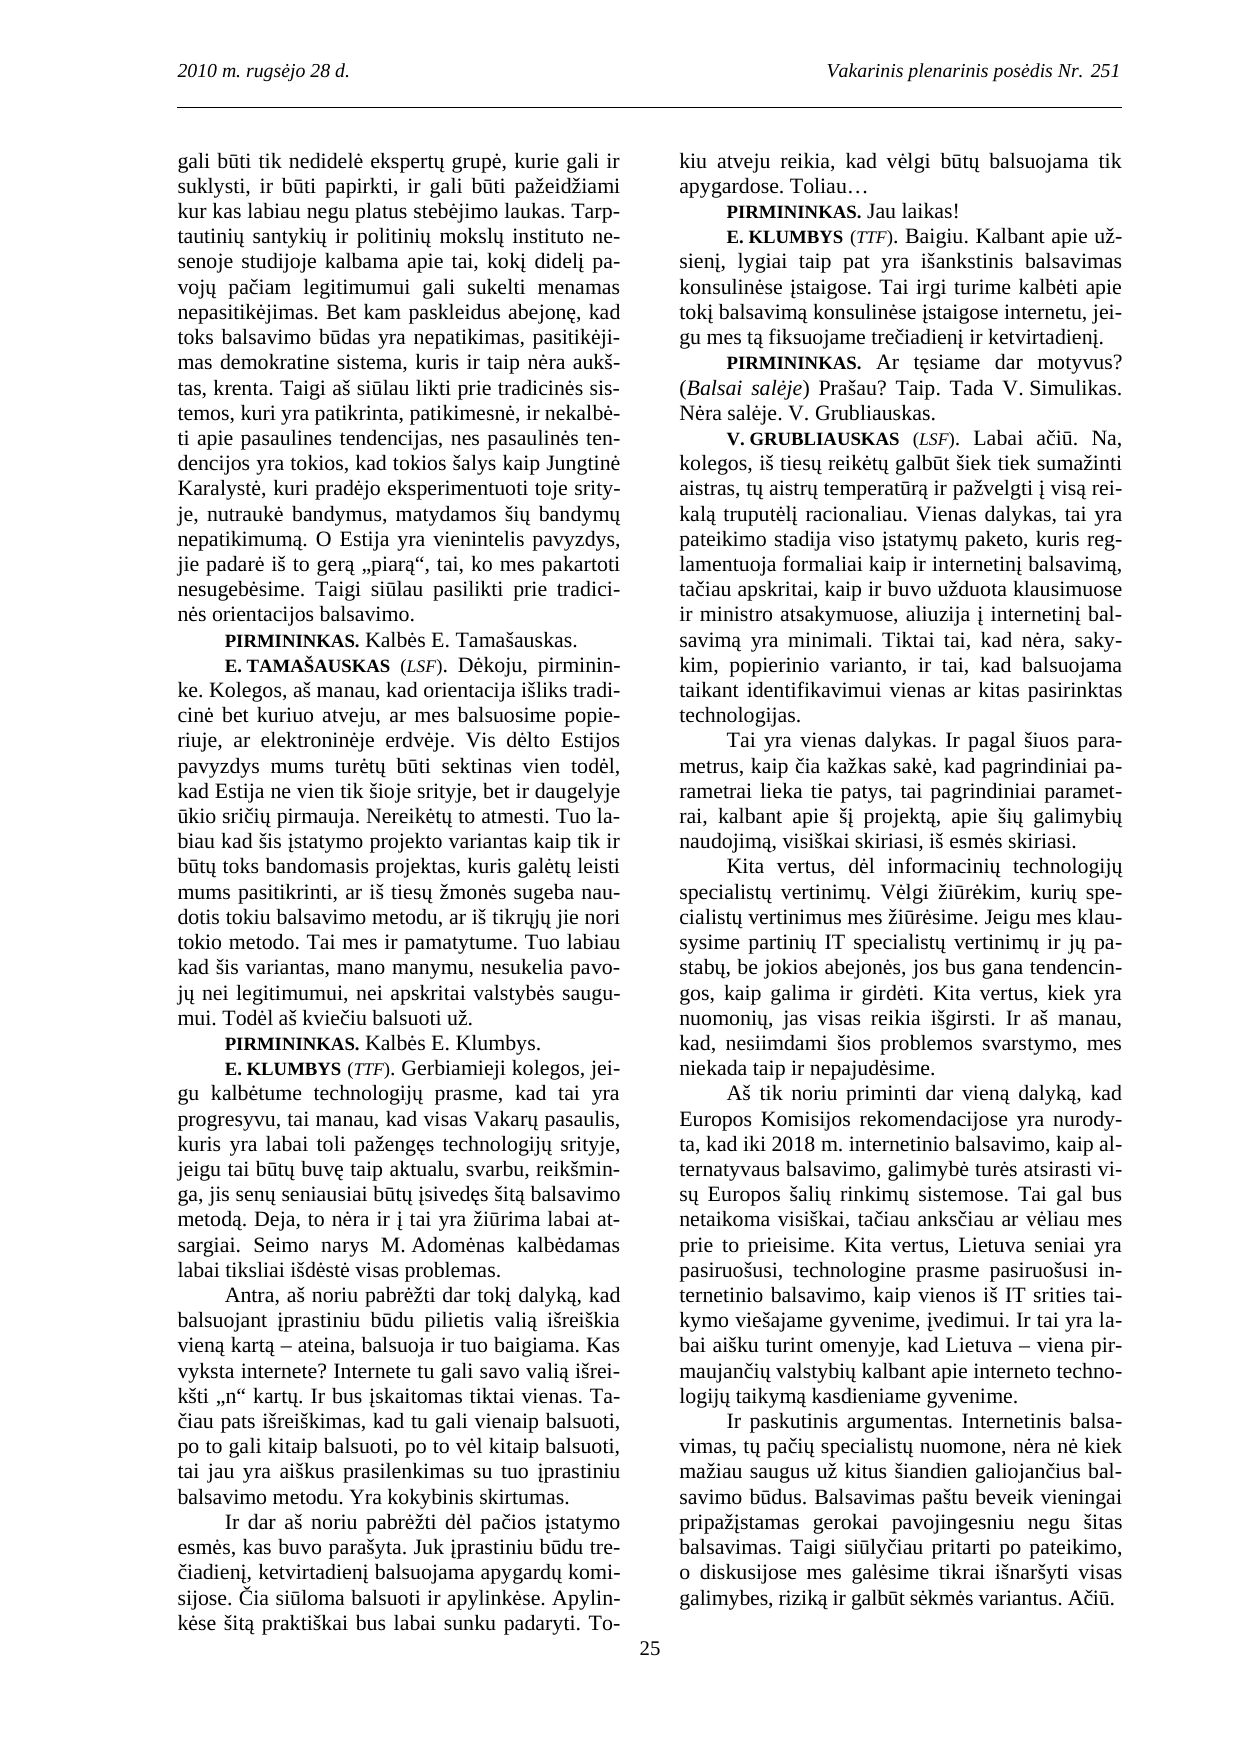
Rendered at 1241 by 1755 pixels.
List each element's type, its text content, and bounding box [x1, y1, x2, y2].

text ga­li bū­ti tik ne­di­de­lė eks­per­tų gru­pė, ku­rie ga­li ir su­klys­ti, ir bū­ti pa­pirk­ti, ir ga­li bū­ti pa­žei­džia­mi kur kas la­biau ne­gu pla­tus ste­bė­ji­mo lau­kas. Tarp­tau­ti­nių san­ty­kių ir po­li­ti­nių moks­lų ins­ti­tu­to ne­se­no­je stu­di­jo­je kal­ba­ma apie tai, ko­kį di­de­lį pa­vo­jų pa­čiam le­gi­ti­mu­mui ga­li su­kel­ti me­na­mas ne­pa­si­ti­kė­ji­mas. Bet kam pa­sklei­dus abe­jo­nę, kad toks bal­sa­vi­mo bū­das yra ne­pa­ti­ki­mas, pa­si­ti­kė­ji­mas de­mo­kra­tine sis­te­ma, ku­ris ir taip nė­ra aukš­tas, kren­ta. Tai­gi aš siū­lau lik­ti prie tra­di­ci­nės sis­te­mos, ku­ri yra pa­tik­rin­ta, pa­ti­ki­mes­nė, ir ne­kal­bė­ti apie pa­sau­li­nes ten­den­ci­jas, nes pa­sau­li­nės ten­den­ci­jos yra to­kios, kad to­kios ša­lys kaip Jung­ti­nė Ka­ra­lys­tė, ku­ri pra­dė­jo eks­pe­ri­men­tuo­ti to­je sri­ty­je, nu­trau­kė ban­dy­mus, ma­ty­da­mos šių ban­dy­mų ne­pa­ti­ki­mu­mą. O Es­ti­ja yra vie­nin­te­lis pa­vyz­dys, jie pa­da­rė iš to ge­rą „pia­rą“, tai, ko mes pa­kar­to­ti ne­su­ge­bė­si­me. Tai­gi siū­lau pa­si­lik­ti prie tra­di­ci­nės orien­ta­ci­jos bal­sa­vi­mo. [177, 148, 620, 627]
text E. KLUMBYS (TTF). Ger­bia­mie­ji ko­le­gos, jei­gu kal­bė­tu­me tech­no­lo­gi­jų pras­me, kad tai yra pro­gre­sy­vu, tai ma­nau, kad vi­sas Va­ka­rų pa­sau­lis, ku­ris yra la­bai to­li pa­žen­gęs tech­no­lo­gi­jų sri­ty­je, jei­gu tai bū­tų bu­vę taip ak­tu­a­lu, svar­bu, reikš­min­ga, jis se­nų se­niau­siai bū­tų įsi­ve­dęs ši­tą bal­sa­vi­mo me­to­dą. De­ja, to nė­ra ir į tai yra žiū­ri­ma la­bai at­sar­giai. Sei­mo na­rys M. Ado­mė­nas kal­bė­da­mas la­bai tiks­liai iš­dės­tė vi­sas pro­ble­mas. [177, 1055, 620, 1282]
text Ki­ta ver­tus, dėl in­for­ma­ci­nių tech­no­lo­gi­jų spe­cia­lis­tų ver­ti­ni­mų. Vėl­gi žiū­rė­kim, ku­rių spe­cia­lis­tų ver­ti­ni­mus mes žiū­rė­si­me. Jei­gu mes klau­sy­si­me par­ti­nių IT spe­cia­lis­tų ver­ti­ni­mų ir jų pa­sta­bų, be jo­kios abe­jo­nės, jos bus ga­na ten­den­cin­gos, kaip ga­li­ma ir gir­dė­ti. Ki­ta ver­tus, kiek yra nuo­mo­nių, jas vi­sas rei­kia iš­girs­ti. Ir aš ma­nau, kad, ne­si­im­da­mi šios pro­ble­mos svars­ty­mo, mes nie­ka­da taip ir ne­pa­ju­dė­si­me. [679, 853, 1122, 1080]
text PIRMININKAS. Kal­bės E. Klum­bys. [177, 1030, 620, 1055]
text An­tra, aš no­riu pa­brėž­ti dar to­kį da­ly­ką, kad bal­suo­jant įpras­ti­niu bū­du pi­lie­tis va­lią iš­reiš­kia vie­ną kar­tą – at­ei­na, bal­suo­ja ir tuo bai­gia­ma. Kas vyks­ta in­ter­ne­te? In­ter­ne­te tu ga­li sa­vo va­lią iš­rei­kš­ti „n“ kar­tų. Ir bus įskai­to­mas tik­tai vie­nas. Ta­čiau pats iš­reiš­ki­mas, kad tu ga­li vie­naip bal­suo­ti, po to ga­li ki­taip bal­suo­ti, po to vėl ki­taip bal­suo­ti, tai jau yra aiš­kus pra­si­len­ki­mas su tuo įpras­ti­niu bal­sa­vi­mo me­to­du. Yra ko­ky­bi­nis skir­tu­mas. [177, 1282, 620, 1509]
text PIRMININKAS. Kal­bės E. Ta­ma­šaus­kas. [177, 627, 620, 652]
text Ir dar aš no­riu pa­brėž­ti dėl pa­čios įsta­ty­mo es­mės, kas bu­vo pa­ra­šy­ta. Juk įpras­ti­niu bū­du tre­čia­die­nį, ket­vir­ta­die­nį bal­suo­ja­ma apy­gar­dų ko­mi­si­jo­se. Čia siū­lo­ma bal­suo­ti ir apy­lin­kė­se. Apy­lin­kė­se ši­tą prak­tiš­kai bus la­bai sun­ku pa­da­ry­ti. To­ [177, 1509, 620, 1635]
text kiu at­ve­ju rei­kia, kad vėl­gi bū­tų bal­suo­ja­ma tik apy­gar­do­se. To­liau… [679, 148, 1122, 198]
text PIRMININKAS. Ar tę­sia­me dar mo­ty­vus? (Bal­sai sa­lė­je) Pra­šau? Taip. Ta­da V. Si­mu­li­kas. Nė­ra sa­lė­je. V. Grub­liaus­kas. [679, 349, 1122, 425]
text E. TAMAŠAUSKAS (LSF). Dė­ko­ju, pir­mi­nin­ke. Ko­le­gos, aš ma­nau, kad orien­ta­ci­ja iš­liks tra­di­ci­nė bet ku­riuo at­ve­ju, ar mes bal­suo­si­me po­pie­riu­je, ar elek­tro­ni­nė­je erd­vė­je. Vis dėl­to Es­ti­jos pa­vyz­dys mums tu­rė­tų bū­ti sek­ti­nas vien to­dėl, kad Es­ti­ja ne vien tik šio­je sri­ty­je, bet ir dau­ge­ly­je ūkio sri­čių pir­mau­ja. Ne­rei­kė­tų to at­mes­ti. Tuo la­biau kad šis įsta­ty­mo pro­jek­to va­rian­tas kaip tik ir bū­tų toks ban­do­ma­sis pro­jek­tas, ku­ris ga­lė­tų leis­ti mums pa­si­tik­rin­ti, ar iš tie­sų žmo­nės su­ge­ba nau­do­tis to­kiu bal­sa­vi­mo me­to­du, ar iš tik­rų­jų jie no­ri to­kio me­to­do. Tai mes ir pa­ma­ty­tu­me. Tuo la­biau kad šis va­rian­tas, ma­no ma­ny­mu, ne­su­ke­lia pa­vo­jų nei le­gi­ti­mu­mui, nei ap­skri­tai vals­ty­bės sau­gu­mui. To­dėl aš kvie­čiu bal­suo­ti už. [177, 652, 620, 1030]
text Aš tik no­riu pri­min­ti dar vie­ną da­ly­ką, kad Eu­ro­pos Ko­mi­si­jos re­ko­men­da­ci­jo­se yra nu­ro­dy­ta, kad iki 2018 m. in­ter­ne­ti­nio bal­sa­vi­mo, kaip al­ter­na­ty­vaus bal­sa­vi­mo, ga­li­my­bė tu­rės at­si­ras­ti vi­sų Eu­ro­pos ša­lių rin­ki­mų sis­te­mo­se. Tai gal bus ne­tai­ko­ma vi­siš­kai, ta­čiau anks­čiau ar vė­liau mes prie to pri­ei­si­me. Ki­ta ver­tus, Lie­tu­va se­niai yra pa­si­ruo­šu­si, tech­no­lo­gi­ne pras­me pa­si­ruo­šu­si in­ter­ne­ti­nio bal­sa­vi­mo, kaip vie­nos iš IT sri­ties tai­ky­mo vie­ša­ja­me gy­ve­ni­me, įve­di­mui. Ir tai yra la­bai aiš­ku tu­rint ome­ny­je, kad Lie­tu­va – vie­na pir­mau­jan­čių vals­ty­bių kal­bant apie in­ter­ne­to tech­no­lo­gi­jų tai­ky­mą kas­die­nia­me gy­ve­ni­me. [679, 1080, 1122, 1408]
text Tai yra vie­nas da­ly­kas. Ir pa­gal šiuos pa­ra­met­rus, kaip čia kaž­kas sa­kė, kad pa­grin­di­niai pa­ra­met­rai lie­ka tie pa­tys, tai pa­grin­di­niai pa­ra­met­rai, kal­bant apie šį pro­jek­tą, apie šių ga­li­my­bių nau­do­ji­mą, vi­siš­kai ski­ria­si, iš es­mės ski­ria­si. [679, 727, 1122, 853]
text E. KLUMBYS (TTF). Bai­giu. Kal­bant apie už­sie­nį, ly­giai taip pat yra iš­anks­ti­nis bal­sa­vi­mas kon­su­li­nė­se įstai­go­se. Tai ir­gi tu­ri­me kal­bė­ti apie to­kį bal­sa­vi­mą kon­su­li­nė­se įstai­go­se in­ter­ne­tu, jei­gu mes tą fik­suo­ja­me tre­čia­die­nį ir ket­vir­ta­die­nį. [679, 223, 1122, 349]
text PIRMININKAS. Jau lai­kas! [679, 198, 1122, 223]
text Ir pas­ku­ti­nis ar­gu­men­tas. In­ter­ne­ti­nis bal­sa­vi­mas, tų pa­čių spe­cia­lis­tų nuo­mo­ne, nė­ra nė kiek ma­žiau sau­gus už ki­tus šian­dien ga­lio­jan­čius bal­sa­vi­mo bū­dus. Bal­sa­vi­mas paš­tu be­veik vie­nin­gai pri­pa­žįs­ta­mas ge­ro­kai pa­vo­jin­ges­niu ne­gu ši­tas bal­sa­vi­mas. Tai­gi siū­ly­čiau pri­tar­ti po pa­tei­ki­mo, o dis­ku­si­jo­se mes ga­lė­si­me tik­rai iš­nar­šy­ti vi­sas ga­li­my­bes, ri­zi­ką ir gal­būt sėk­mės va­rian­tus. Ačiū. [679, 1408, 1122, 1610]
text V. GRUBLIAUSKAS (LSF). La­bai ačiū. Na, ko­le­gos, iš tie­sų rei­kė­tų gal­būt šiek tiek su­ma­žin­ti aist­ras, tų aist­rų tem­pe­ra­tū­rą ir pa­žvelg­ti į vi­są rei­ka­lą tru­pu­tė­lį ra­cio­na­liau. Vie­nas da­ly­kas, tai yra pa­tei­ki­mo sta­di­ja vi­so įsta­ty­mų pa­ke­to, ku­ris reg­la­men­tuo­ja for­ma­liai kaip ir in­ter­ne­ti­nį bal­sa­vi­mą, ta­čiau ap­skri­tai, kaip ir bu­vo už­duo­ta klau­si­muo­se ir mi­nist­ro at­sa­ky­muo­se, aliu­zi­ja į in­ter­ne­ti­nį bal­sa­vi­mą yra mi­ni­ma­li. Tik­tai tai, kad nė­ra, sa­ky­kim, po­pie­ri­nio va­rian­to, ir tai, kad bal­suo­ja­ma tai­kant iden­ti­fi­ka­vi­mui vie­nas ar ki­tas pa­si­rink­tas tech­no­lo­gi­jas. [679, 425, 1122, 727]
